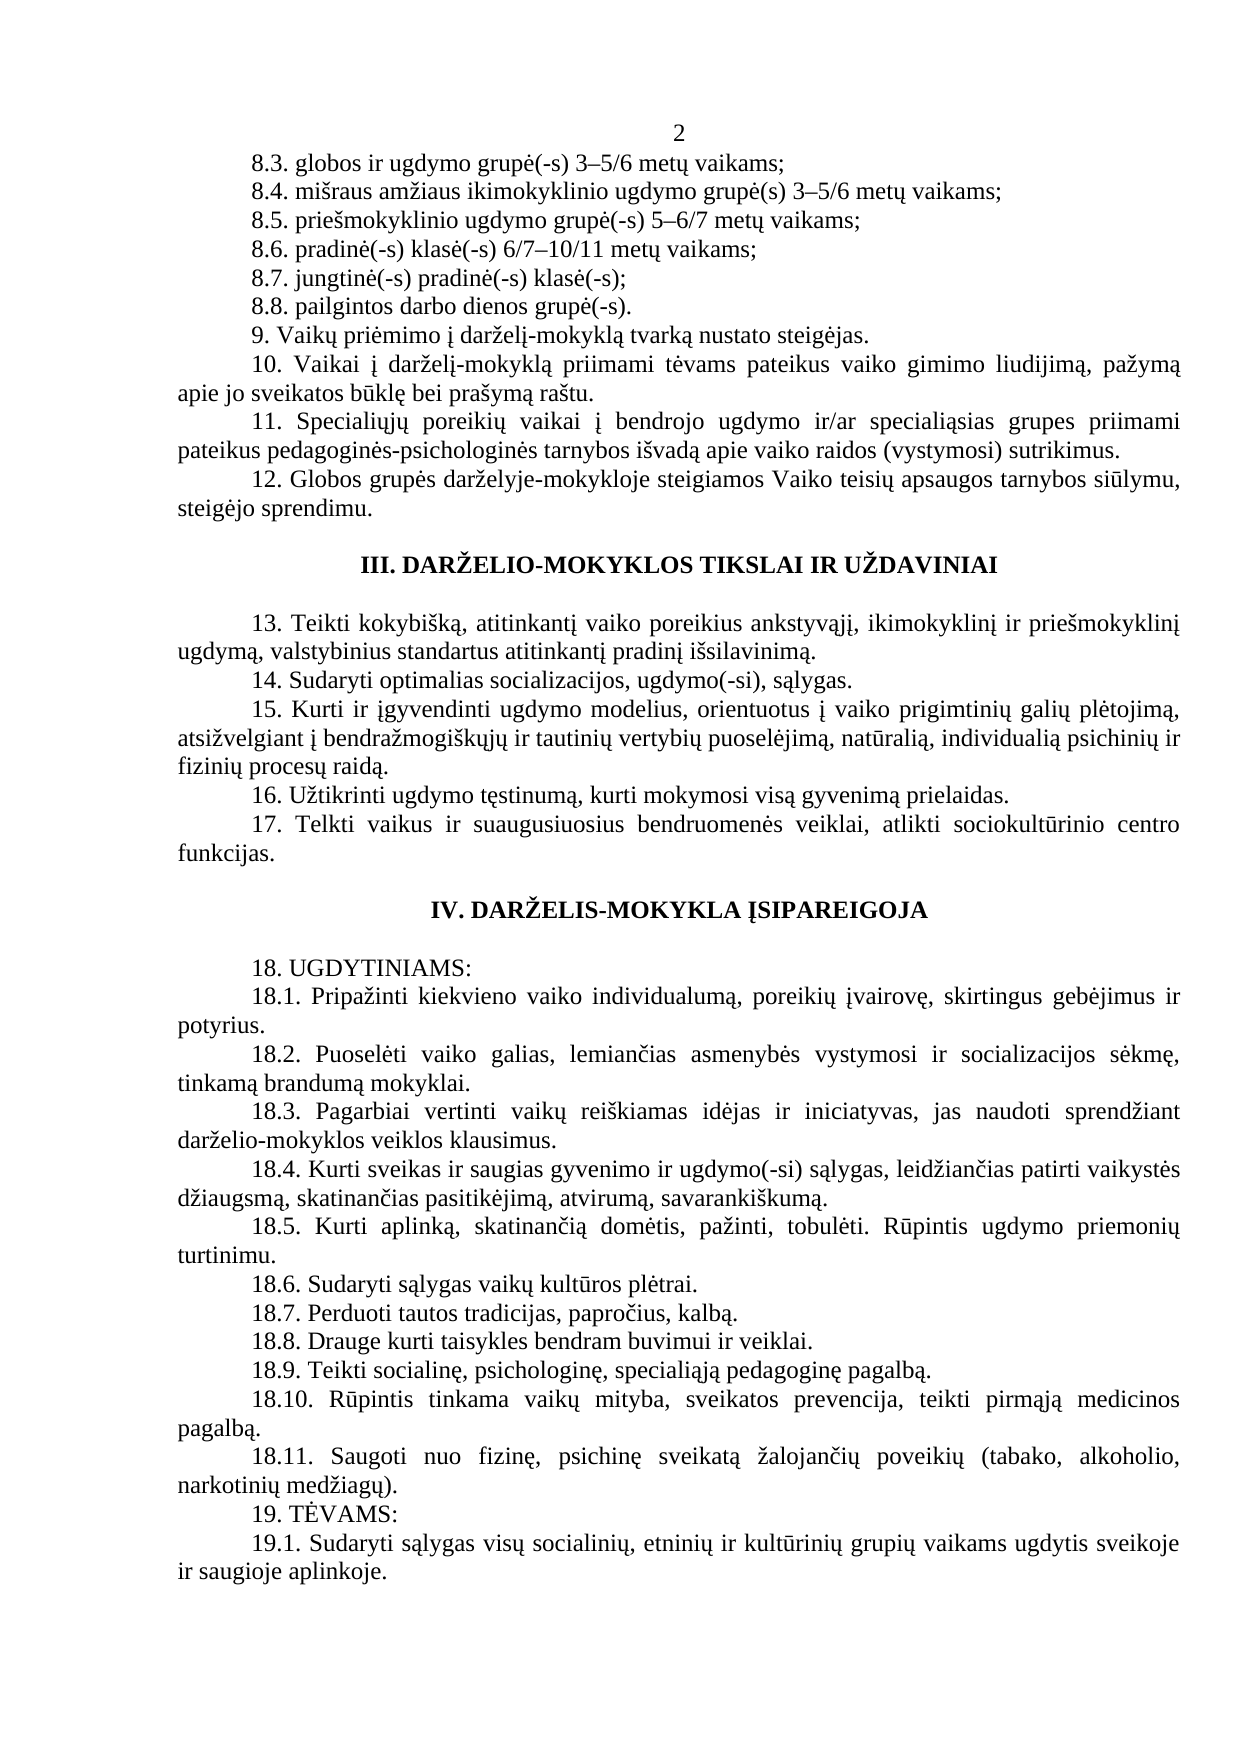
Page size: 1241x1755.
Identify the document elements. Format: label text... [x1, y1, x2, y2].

text 18.8. Drauge kurti taisykles bendram buvimui ir veiklai. [177, 1326, 1181, 1355]
text 14. Sudaryti optimalias socializacijos, ugdymo(-si), sąlygas. [177, 665, 1181, 694]
text 12. Globos grupės darželyje-mokykloje steigiamos Vaiko teisių apsaugos tarnybos siūlymu, steigėjo sprendimu. [177, 464, 1181, 521]
text 18.11. Saugoti nuo fizinę, psichinę sveikatą žalojančių poveikių (tabako, alkoholio, narkotinių medžiagų). [177, 1441, 1181, 1499]
text 8.3. globos ir ugdymo grupė(-s) 3–5/6 metų vaikams; [177, 148, 1181, 176]
text 19.1. Sudaryti sąlygas visų socialinių, etninių ir kultūrinių grupių vaikams ugdytis sveikoje ir saugioje aplinkoje. [177, 1528, 1181, 1585]
text 13. Teikti kokybišką, atitinkantį vaiko poreikius ankstyvąjį, ikimokyklinį ir priešmokyklinį ugdymą, valstybinius standartus atitinkantį pradinį išsilavinimą. [177, 608, 1181, 665]
text 18.10. Rūpintis tinkama vaikų mityba, sveikatos prevencija, teikti pirmąją medicinos pagalbą. [177, 1384, 1181, 1441]
text IV. DARŽELIS-MOKYKLA ĮSIPAREIGOJA [177, 895, 1181, 924]
text 18.7. Perduoti tautos tradicijas, papročius, kalbą. [177, 1298, 1181, 1326]
text III. DARŽELIO-MOKYKLOS TIKSLAI IR UŽDAVINIAI [177, 550, 1181, 579]
text 15. Kurti ir įgyvendinti ugdymo modelius, orientuotus į vaiko prigimtinių galių plėtojimą, atsižvelgiant į bendražmogiškųjų ir tautinių vertybių puoselėjimą, natūralią, individualią psichinių ir fizinių procesų raidą. [177, 694, 1181, 780]
text 8.4. mišraus amžiaus ikimokyklinio ugdymo grupė(s) 3–5/6 metų vaikams; [177, 176, 1181, 205]
text 8.6. pradinė(-s) klasė(-s) 6/7–10/11 metų vaikams; [177, 234, 1181, 263]
text 18.1. Pripažinti kiekvieno vaiko individualumą, poreikių įvairovę, skirtingus gebėjimus ir potyrius. [177, 981, 1181, 1039]
text 18. UGDYTINIAMS: [177, 953, 1181, 981]
text 18.5. Kurti aplinką, skatinančią domėtis, pažinti, tobulėti. Rūpintis ugdymo priemonių turtinimu. [177, 1211, 1181, 1269]
text 16. Užtikrinti ugdymo tęstinumą, kurti mokymosi visą gyvenimą prielaidas. [177, 780, 1181, 809]
text 11. Specialiųjų poreikių vaikai į bendrojo ugdymo ir/ar specialiąsias grupes priimami pateikus pedagoginės-psichologinės tarnybos išvadą apie vaiko raidos (vystymosi) sutrikimus. [177, 406, 1181, 464]
text 10. Vaikai į darželį-mokyklą priimami tėvams pateikus vaiko gimimo liudijimą, pažymą apie jo sveikatos būklę bei prašymą raštu. [177, 349, 1181, 406]
text 8.5. priešmokyklinio ugdymo grupė(-s) 5–6/7 metų vaikams; [177, 205, 1181, 234]
text 18.6. Sudaryti sąlygas vaikų kultūros plėtrai. [177, 1269, 1181, 1298]
text 8.7. jungtinė(-s) pradinė(-s) klasė(-s); [177, 263, 1181, 291]
text 19. TĖVAMS: [177, 1499, 1181, 1528]
text 18.2. Puoselėti vaiko galias, lemiančias asmenybės vystymosi ir socializacijos sėkmę, tinkamą brandumą mokyklai. [177, 1039, 1181, 1096]
text 18.4. Kurti sveikas ir saugias gyvenimo ir ugdymo(-si) sąlygas, leidžiančias patirti vaikystės džiaugsmą, skatinančias pasitikėjimą, atvirumą, savarankiškumą. [177, 1154, 1181, 1211]
text 9. Vaikų priėmimo į darželį-mokyklą tvarką nustato steigėjas. [177, 320, 1181, 349]
text 8.8. pailgintos darbo dienos grupė(-s). [177, 291, 1181, 320]
text 17. Telkti vaikus ir suaugusiuosius bendruomenės veiklai, atlikti sociokultūrinio centro funkcijas. [177, 809, 1181, 866]
text 18.9. Teikti socialinę, psichologinę, specialiąją pedagoginę pagalbą. [177, 1355, 1181, 1384]
text 18.3. Pagarbiai vertinti vaikų reiškiamas idėjas ir iniciatyvas, jas naudoti sprendžiant darželio-mokyklos veiklos klausimus. [177, 1096, 1181, 1154]
